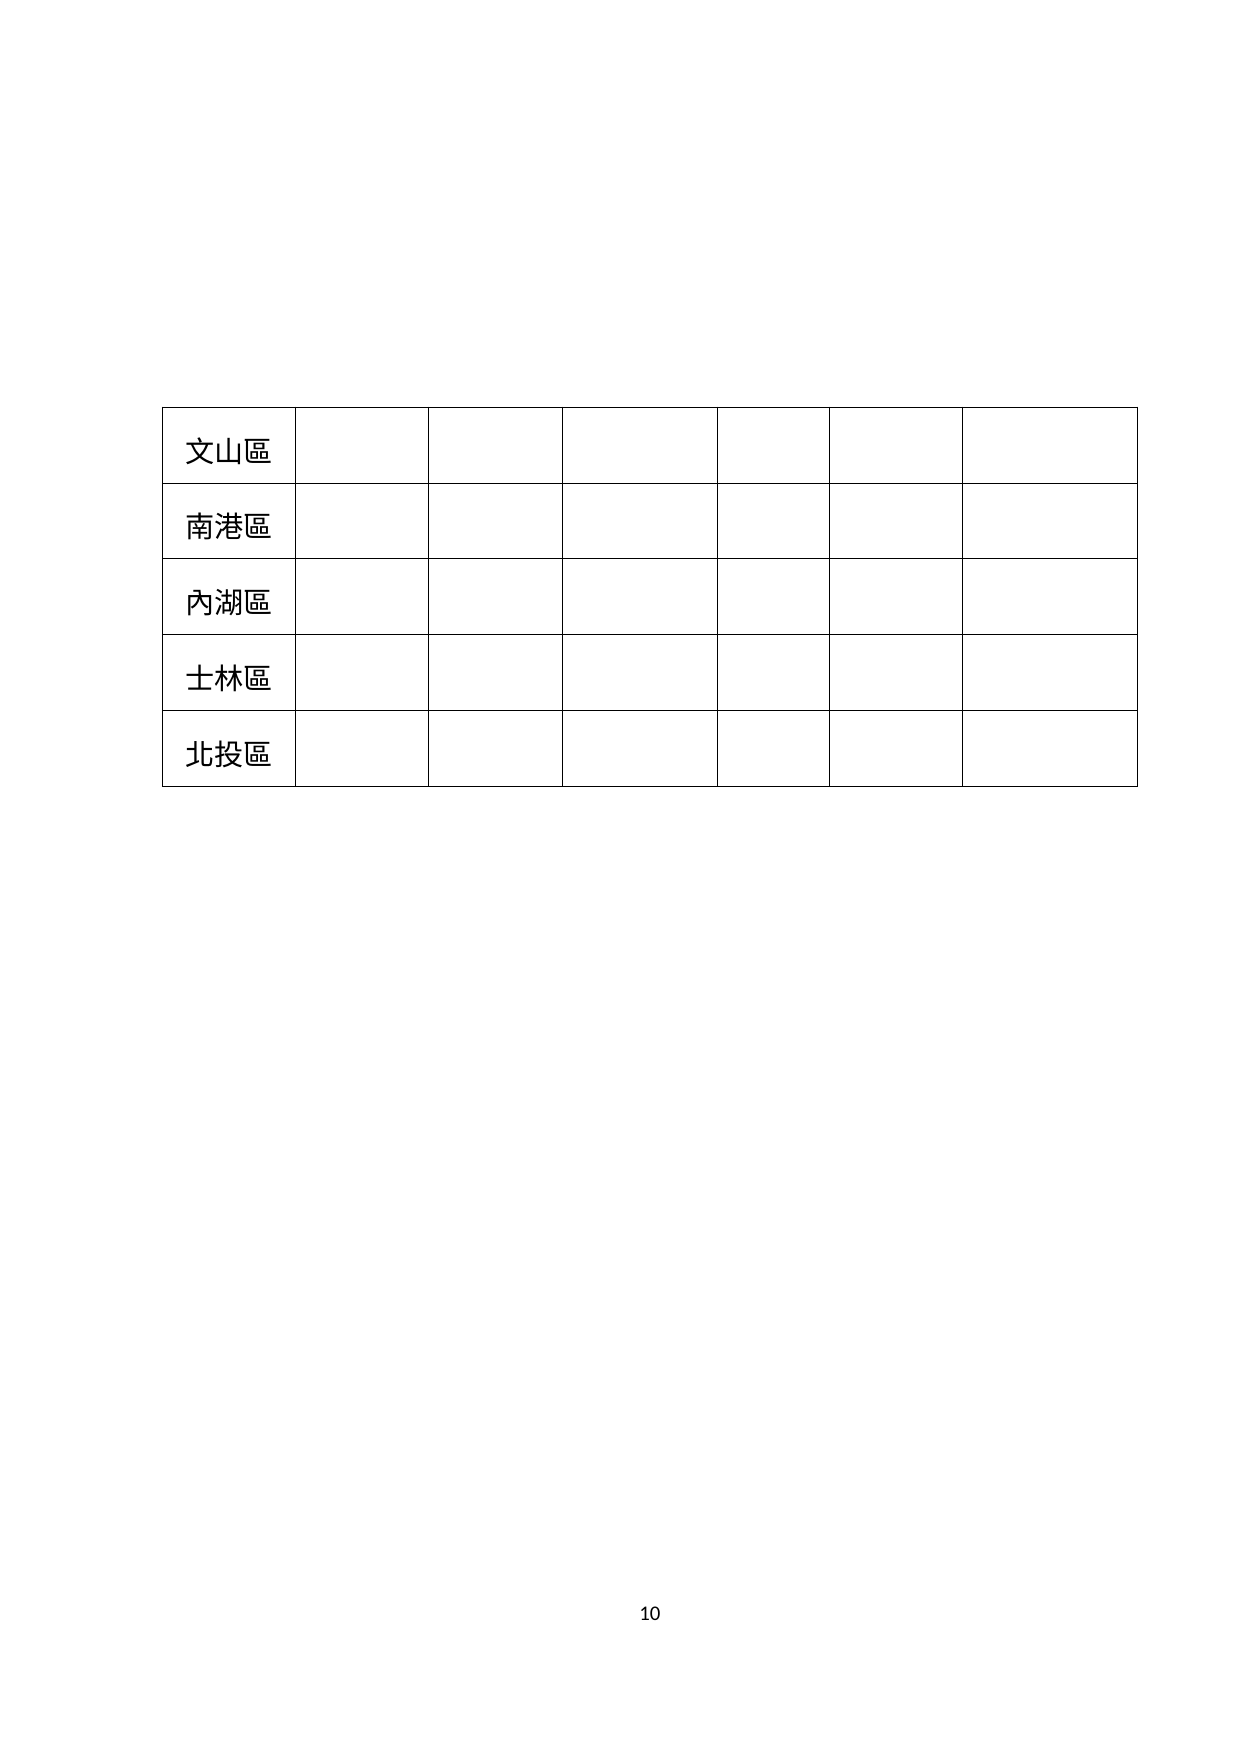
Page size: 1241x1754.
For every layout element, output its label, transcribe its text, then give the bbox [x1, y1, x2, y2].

table_cell [429, 711, 562, 786]
table_cell 北投區 [163, 711, 295, 786]
table_cell [429, 484, 562, 558]
table_cell [563, 408, 717, 482]
table_cell [563, 559, 717, 634]
table_cell [963, 484, 1137, 558]
table_cell [296, 408, 428, 482]
table_cell [429, 408, 562, 482]
table_cell [563, 711, 717, 786]
table_cell [296, 711, 428, 786]
table_cell [963, 408, 1137, 482]
table_cell [830, 559, 962, 634]
table_cell [830, 711, 962, 786]
table_cell [963, 559, 1137, 634]
table_cell [963, 711, 1137, 786]
table_cell [718, 711, 829, 786]
table_cell [296, 559, 428, 634]
table_cell [718, 635, 829, 710]
table_cell [429, 559, 562, 634]
table_cell [830, 484, 962, 558]
table_cell 文山區 [163, 408, 295, 482]
table_cell [718, 559, 829, 634]
table_cell [296, 484, 428, 558]
table_cell [830, 408, 962, 482]
table_cell [963, 635, 1137, 710]
table_cell [718, 408, 829, 482]
table_cell 士林區 [163, 635, 295, 710]
table_cell [296, 635, 428, 710]
table_cell [563, 635, 717, 710]
table_cell 內湖區 [163, 559, 295, 634]
table_cell [830, 635, 962, 710]
table_cell [429, 635, 562, 710]
table_cell [718, 484, 829, 558]
table_cell 南港區 [163, 484, 295, 558]
table_cell [563, 484, 717, 558]
